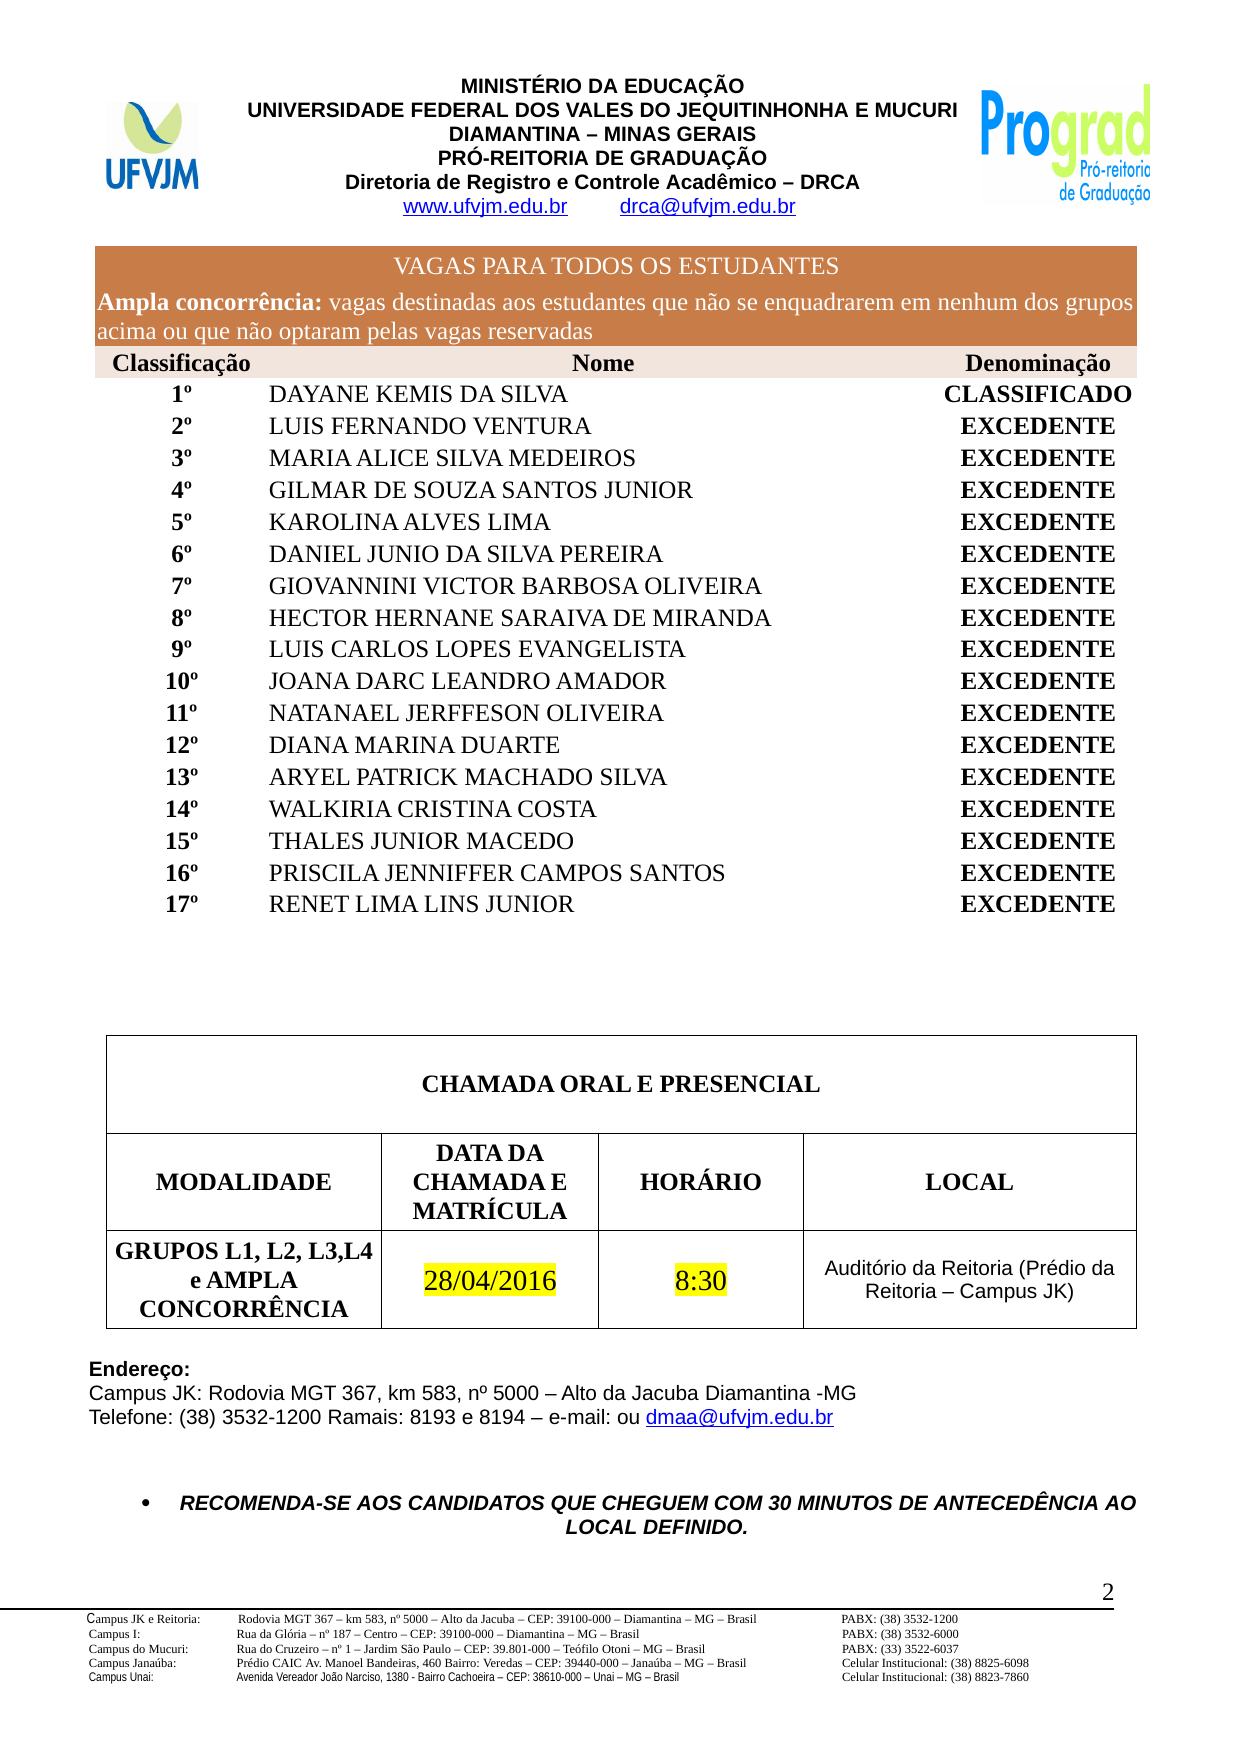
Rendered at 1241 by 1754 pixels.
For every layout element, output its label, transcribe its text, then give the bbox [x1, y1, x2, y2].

table_cell EXCEDENTE [939, 601, 1137, 633]
table_cell 1º [95, 378, 267, 410]
table_cell EXCEDENTE [939, 474, 1137, 505]
table_cell 6º [95, 537, 267, 569]
table_cell HECTOR HERNANE SARAIVA DE MIRANDA [267, 601, 939, 633]
table_cell EXCEDENTE [939, 729, 1137, 760]
table_cell PRISCILA JENNIFFER CAMPOS SANTOS [267, 856, 939, 888]
table_cell 5º [95, 505, 267, 537]
table_cell 14º [95, 792, 267, 824]
table_cell Denominação [939, 346, 1137, 378]
table_cell ARYEL PATRICK MACHADO SILVA [267, 760, 939, 792]
table_cell MARIA ALICE SILVA MEDEIROS [267, 442, 939, 473]
table_cell DIANA MARINA DUARTE [267, 729, 939, 760]
table_cell LUIS CARLOS LOPES EVANGELISTA [267, 633, 939, 665]
table_cell EXCEDENTE [939, 505, 1137, 537]
table_cell MODALIDADE [107, 1134, 381, 1230]
table_cell 15º [95, 824, 267, 856]
table_cell 10º [95, 665, 267, 697]
table_cell EXCEDENTE [939, 824, 1137, 856]
table_cell 13º [95, 760, 267, 792]
table_cell DANIEL JUNIO DA SILVA PEREIRA [267, 537, 939, 569]
table_cell WALKIRIA CRISTINA COSTA [267, 792, 939, 824]
text Endereço: [89, 1357, 1152, 1381]
table_cell EXCEDENTE [939, 697, 1137, 728]
table_cell 11º [95, 697, 267, 728]
table_cell 28/04/2016 [382, 1231, 598, 1328]
table_cell 2º [95, 410, 267, 442]
table_cell Nome [267, 346, 939, 378]
table_cell EXCEDENTE [939, 888, 1137, 920]
table_cell LUIS FERNANDO VENTURA [267, 410, 939, 442]
table_cell NATANAEL JERFFESON OLIVEIRA [267, 697, 939, 728]
table_header VAGAS PARA TODOS OS ESTUDANTES [95, 246, 1137, 285]
table_cell EXCEDENTE [939, 760, 1137, 792]
table_cell GIOVANNINI VICTOR BARBOSA OLIVEIRA [267, 569, 939, 601]
table_cell 8º [95, 601, 267, 633]
table_cell THALES JUNIOR MACEDO [267, 824, 939, 856]
table_cell CLASSIFICADO [939, 378, 1137, 410]
table_cell Ampla concorrência: vagas destinadas aos estudantes que não se enquadrarem em nenhum dos grupos acima ou que não optaram pelas vagas reservadas [95, 285, 1137, 346]
picture [106, 102, 199, 189]
table_cell 16º [95, 856, 267, 888]
table_cell EXCEDENTE [939, 856, 1137, 888]
table_cell EXCEDENTE [939, 569, 1137, 601]
table_cell RENET LIMA LINS JUNIOR [267, 888, 939, 920]
table_cell EXCEDENTE [939, 665, 1137, 697]
table_cell Auditório da Reitoria (Prédio da Reitoria – Campus JK) [804, 1231, 1136, 1328]
list RECOMENDA-SE AOS CANDIDATOS QUE CHEGUEM COM 30 MINUTOS DE ANTECEDÊNCIA AO LOCAL DEFINIDO. [126, 1491, 1152, 1539]
table_cell HORÁRIO [599, 1134, 803, 1230]
table_cell GRUPOS L1, L2, L3,L4 e AMPLA CONCORRÊNCIA [107, 1231, 381, 1328]
table_cell Classificação [95, 346, 267, 378]
table_cell DAYANE KEMIS DA SILVA [267, 378, 939, 410]
table_cell KAROLINA ALVES LIMA [267, 505, 939, 537]
table_cell 3º [95, 442, 267, 473]
text Campus JK: Rodovia MGT 367, km 583, nº 5000 – Alto da Jacuba Diamantina -MG [89, 1381, 1152, 1405]
table_cell 8:30 [599, 1231, 803, 1328]
picture [981, 84, 1150, 205]
table_cell 4º [95, 474, 267, 505]
table_cell EXCEDENTE [939, 442, 1137, 473]
table_cell EXCEDENTE [939, 537, 1137, 569]
table_cell 9º [95, 633, 267, 665]
table_cell EXCEDENTE [939, 410, 1137, 442]
table_header CHAMADA ORAL E PRESENCIAL [107, 1036, 1136, 1133]
text Telefone: (38) 3532-1200 Ramais: 8193 e 8194 – e-mail: ou dmaa@ufvjm.edu.br [89, 1405, 1152, 1429]
table_cell GILMAR DE SOUZA SANTOS JUNIOR [267, 474, 939, 505]
table_cell EXCEDENTE [939, 792, 1137, 824]
table_cell LOCAL [804, 1134, 1136, 1230]
table_cell EXCEDENTE [939, 633, 1137, 665]
table_cell DATA DA CHAMADA E MATRÍCULA [382, 1134, 598, 1230]
table_cell 17º [95, 888, 267, 920]
table_cell JOANA DARC LEANDRO AMADOR [267, 665, 939, 697]
table_cell 7º [95, 569, 267, 601]
table_cell 12º [95, 729, 267, 760]
